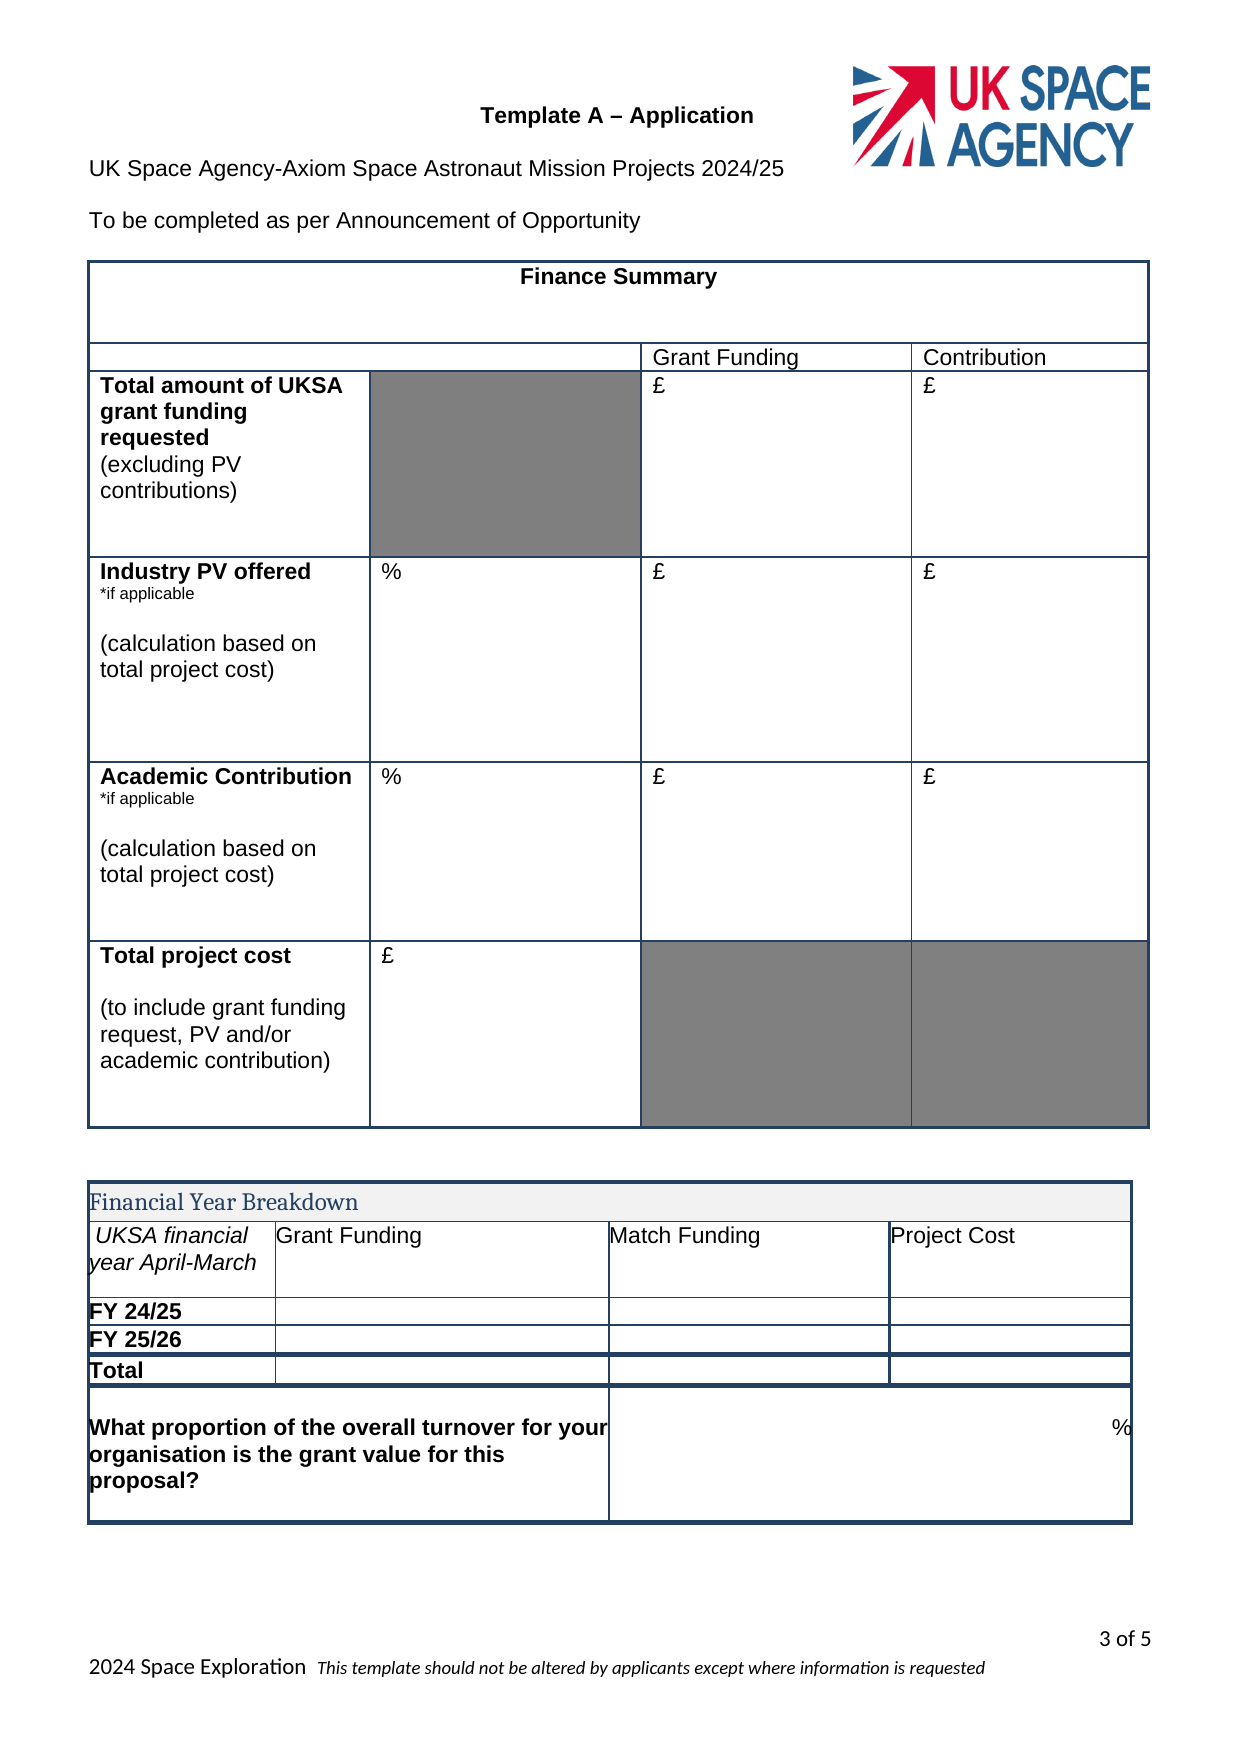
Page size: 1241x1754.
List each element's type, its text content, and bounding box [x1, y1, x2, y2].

table_cell % [371, 558, 640, 761]
table_cell Industry PV offered *if applicable (calculation based on total project cost) [90, 558, 369, 761]
table_cell Contribution [912, 344, 1147, 370]
table_header [1133, 1180, 1148, 1221]
table_cell Match Funding [610, 1222, 888, 1296]
table_cell Grant Funding [642, 344, 911, 370]
table_cell [1133, 1383, 1148, 1520]
table_cell [371, 372, 640, 556]
table_cell [1133, 1221, 1148, 1296]
table_cell Academic Contribution *if applicable (calculation based on total project cost) [90, 763, 369, 940]
table_cell £ [642, 558, 911, 761]
table_cell £ [371, 942, 640, 1126]
table_cell [642, 942, 911, 1126]
table_cell Total amount of UKSA grant funding requested (excluding PV contributions) [90, 372, 369, 556]
table_cell % [371, 763, 640, 940]
table_cell [912, 942, 1147, 1126]
table_cell [276, 1298, 608, 1324]
table_cell £ [912, 372, 1147, 556]
table_header Finance Summary [90, 263, 1147, 342]
table_cell £ [642, 763, 911, 940]
table_cell [1133, 1352, 1148, 1383]
table_cell [276, 1357, 608, 1383]
table_cell [610, 1357, 888, 1383]
table_cell Grant Funding [276, 1222, 608, 1296]
table_cell What proportion of the overall turnover for your organisation is the grant value for this proposal? [90, 1388, 608, 1520]
table_cell £ [912, 558, 1147, 761]
table_cell [891, 1357, 1130, 1383]
table_cell [891, 1326, 1130, 1352]
table_cell [610, 1298, 888, 1324]
table_cell £ [912, 763, 1147, 940]
table_cell % [610, 1388, 1130, 1520]
table_cell UKSA financial year April-March [90, 1222, 275, 1296]
table_cell Total project cost (to include grant funding request, PV and/or academic contribution) [90, 942, 369, 1126]
table_cell £ [642, 372, 911, 556]
table_cell [276, 1326, 608, 1352]
table_cell [90, 344, 640, 370]
table_cell [891, 1298, 1130, 1324]
table_cell Total [90, 1357, 275, 1383]
table_cell [1133, 1324, 1148, 1352]
table_cell FY 25/26 [90, 1326, 275, 1352]
table_header Financial Year Breakdown [90, 1184, 1130, 1221]
table_cell [610, 1326, 888, 1352]
table_cell FY 24/25 [90, 1298, 275, 1324]
table_cell [1133, 1296, 1148, 1324]
table_cell Project Cost [891, 1222, 1130, 1296]
